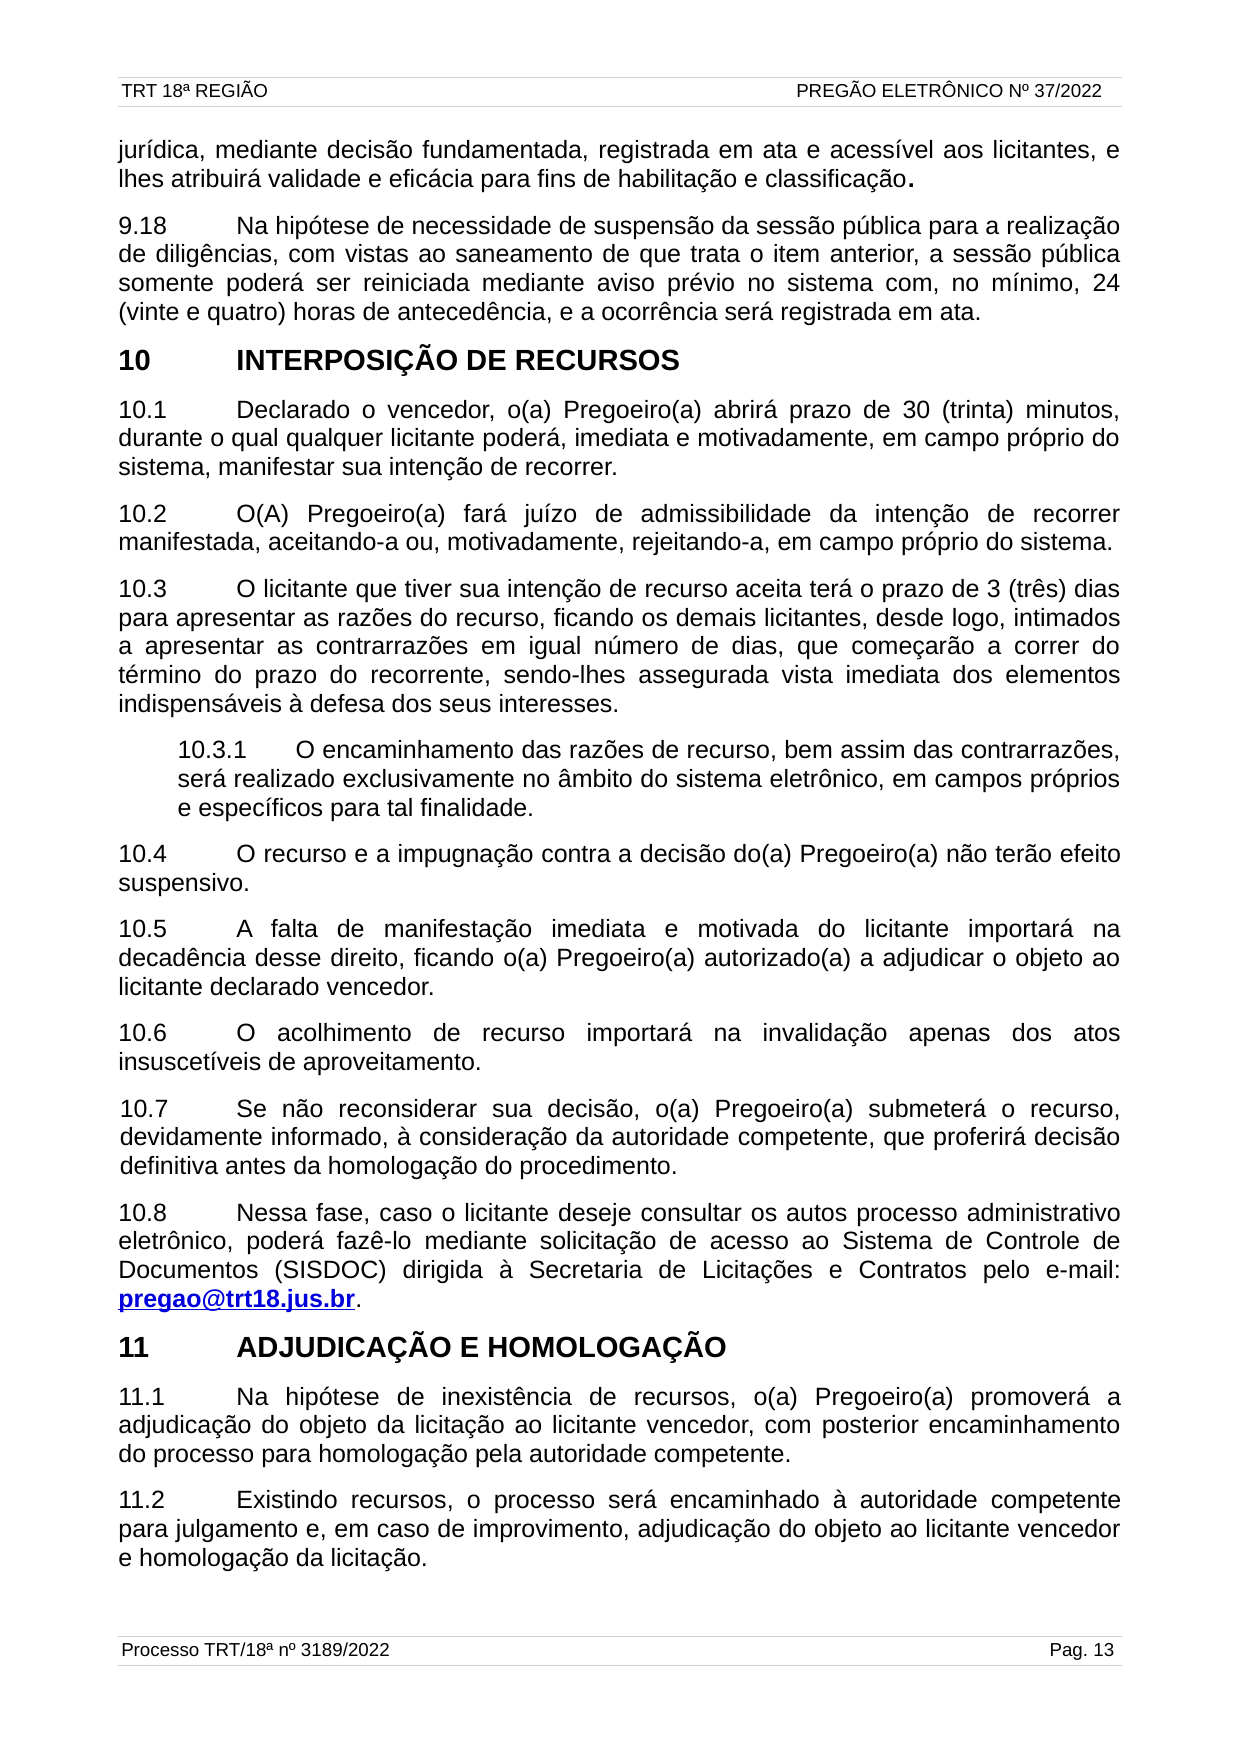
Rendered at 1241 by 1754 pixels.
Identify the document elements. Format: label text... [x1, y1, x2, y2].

text 10.8 Nessa fase, caso o licitante deseje consultar os autos processo administrativo eletrônico, poderá fazê-lo mediante solicitação de acesso ao Sistema de Controle de Documentos (SISDOC) dirigida à Secretaria de Licitações e Contratos pelo e-mail: pregao@trt18.jus.br. [118, 1198, 1122, 1313]
text 10.5 A falta de manifestação imediata e motivada do licitante importará na decadência desse direito, ficando o(a) Pregoeiro(a) autorizado(a) a adjudicar o objeto ao licitante declarado vencedor. [118, 914, 1122, 1001]
text 10.1 Declarado o vencedor, o(a) Pregoeiro(a) abrirá prazo de 30 (trinta) minutos, durante o qual qualquer licitante poderá, imediata e motivadamente, em campo próprio do sistema, manifestar sua intenção de recorrer. [118, 395, 1122, 481]
text 10.6 O acolhimento de recurso importará na invalidação apenas dos atos insuscetíveis de aproveitamento. [118, 1018, 1122, 1076]
text 10.3 O licitante que tiver sua intenção de recurso aceita terá o prazo de 3 (três) dias para apresentar as razões do recurso, ficando os demais licitantes, desde logo, intimados a apresentar as contrarrazões em igual número de dias, que começarão a correr do término do prazo do recorrente, sendo-lhes assegurada vista imediata dos elementos indispensáveis à defesa dos seus interesses. [118, 574, 1122, 718]
text 9.18 Na hipótese de necessidade de suspensão da sessão pública para a realização de diligências, com vistas ao saneamento de que trata o item anterior, a sessão pública somente poderá ser reiniciada mediante aviso prévio no sistema com, no mínimo, 24 (vinte e quatro) horas de antecedência, e a ocorrência será registrada em ata. [118, 211, 1122, 326]
text 10.7 Se não reconsiderar sua decisão, o(a) Pregoeiro(a) submeterá o recurso, devidamente informado, à consideração da autoridade competente, que proferirá decisão definitiva antes da homologação do procedimento. [119, 1094, 1122, 1180]
text 11.1 Na hipótese de inexistência de recursos, o(a) Pregoeiro(a) promoverá a adjudicação do objeto da licitação ao licitante vencedor, com posterior encaminhamento do processo para homologação pela autoridade competente. [118, 1382, 1122, 1468]
text 11 ADJUDICAÇÃO E HOMOLOGAÇÃO [118, 1330, 1122, 1364]
text 10 INTERPOSIÇÃO DE RECURSOS [118, 343, 1122, 377]
text 10.4 O recurso e a impugnação contra a decisão do(a) Pregoeiro(a) não terão efeito suspensivo. [118, 839, 1122, 897]
text 10.2 O(A) Pregoeiro(a) fará juízo de admissibilidade da intenção de recorrer manifestada, aceitando-a ou, motivadamente, rejeitando-a, em campo próprio do sistema. [118, 499, 1122, 556]
text 11.2 Existindo recursos, o processo será encaminhado à autoridade competente para julgamento e, em caso de improvimento, adjudicação do objeto ao licitante vencedor e homologação da licitação. [118, 1486, 1122, 1572]
text 10.3.1 O encaminhamento das razões de recurso, bem assim das contrarrazões, será realizado exclusivamente no âmbito do sistema eletrônico, em campos próprios e específicos para tal finalidade. [177, 735, 1122, 822]
text jurídica, mediante decisão fundamentada, registrada em ata e acessível aos licitantes, e lhes atribuirá validade e eficácia para fins de habilitação e classificação. [118, 136, 1122, 193]
